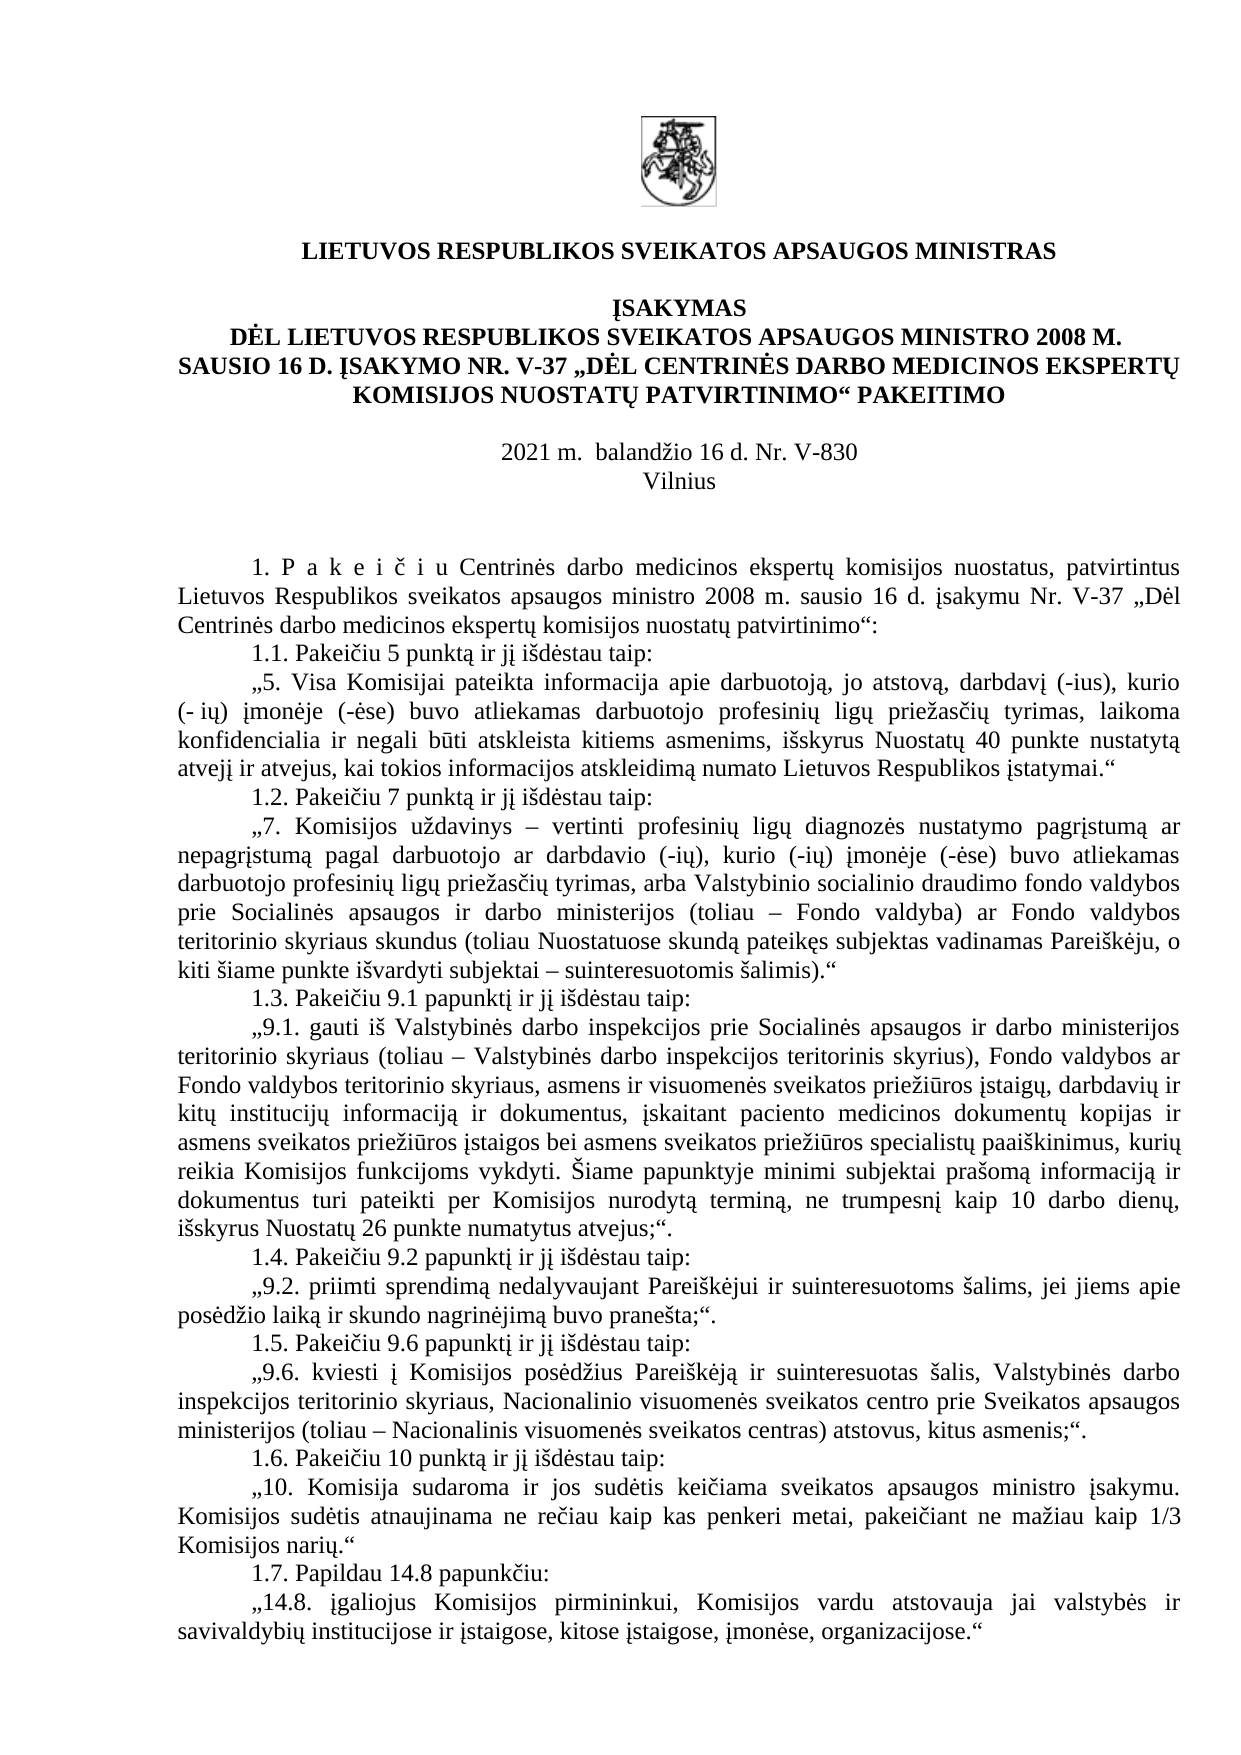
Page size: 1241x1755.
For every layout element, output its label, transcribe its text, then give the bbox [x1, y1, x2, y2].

text 1.4. Pakeičiu 9.2 papunktį ir jį išdėstau taip: [177, 1242, 1181, 1271]
text LIETUVOS RESPUBLIKOS SVEIKATOS APSAUGOS MINISTRAS [177, 236, 1181, 265]
text DĖL LIETUVOS RESPUBLIKOS SVEIKATOS APSAUGOS MINISTRO 2008 M. [177, 322, 1181, 351]
text „9.6. kviesti į Komisijos posėdžius Pareiškėją ir suinteresuotas šalis, Valstybinės darbo inspekcijos teritorinio skyriaus, Nacionalinio visuomenės sveikatos centro prie Sveikatos apsaugos ministerijos (toliau – Nacionalinis visuomenės sveikatos centras) atstovus, kitus asmenis;“. [177, 1357, 1181, 1443]
text 1.5. Pakeičiu 9.6 papunktį ir jį išdėstau taip: [177, 1328, 1181, 1357]
text „5. Visa Komisijai pateikta informacija apie darbuotoją, jo atstovą, darbdavį (-ius), kurio (- ių) įmonėje (-ėse) buvo atliekamas darbuotojo profesinių ligų priežasčių tyrimas, laikoma konfidencialia ir negali būti atskleista kitiems asmenims, išskyrus Nuostatų 40 punkte nustatytą atvejį ir atvejus, kai tokios informacijos atskleidimą numato Lietuvos Respublikos įstatymai.“ [177, 667, 1181, 782]
text „7. Komisijos uždavinys – vertinti profesinių ligų diagnozės nustatymo pagrįstumą ar nepagrįstumą pagal darbuotojo ar darbdavio (-ių), kurio (-ių) įmonėje (-ėse) buvo atliekamas darbuotojo profesinių ligų priežasčių tyrimas, arba Valstybinio socialinio draudimo fondo valdybos prie Socialinės apsaugos ir darbo ministerijos (toliau – Fondo valdyba) ar Fondo valdybos teritorinio skyriaus skundus (toliau Nuostatuose skundą pateikęs subjektas vadinamas Pareiškėju, o kiti šiame punkte išvardyti subjektai – suinteresuotomis šalimis).“ [177, 811, 1181, 983]
text 1.7. Papildau 14.8 papunkčiu: [177, 1558, 1181, 1587]
text 1. P a k e i č i u Centrinės darbo medicinos ekspertų komisijos nuostatus, patvirtintus Lietuvos Respublikos sveikatos apsaugos ministro 2008 m. sausio 16 d. įsakymu Nr. V-37 „Dėl Centrinės darbo medicinos ekspertų komisijos nuostatų patvirtinimo“: [177, 552, 1181, 638]
text 1.6. Pakeičiu 10 punktą ir jį išdėstau taip: [177, 1443, 1181, 1472]
text „9.2. priimti sprendimą nedalyvaujant Pareiškėjui ir suinteresuotoms šalims, jei jiems apie posėdžio laiką ir skundo nagrinėjimą buvo pranešta;“. [177, 1271, 1181, 1328]
text 2021 m. balandžio 16 d. Nr. V-830 [177, 437, 1181, 466]
text ĮSAKYMAS [177, 293, 1181, 322]
text 1.3. Pakeičiu 9.1 papunktį ir jį išdėstau taip: [177, 983, 1181, 1012]
text 1.2. Pakeičiu 7 punktą ir jį išdėstau taip: [177, 782, 1181, 811]
text „14.8. įgaliojus Komisijos pirmininkui, Komisijos vardu atstovauja jai valstybės ir savivaldybių institucijose ir įstaigose, kitose įstaigose, įmonėse, organizacijose.“ [177, 1587, 1181, 1645]
text Vilnius [177, 466, 1181, 495]
text SAUSIO 16 D. ĮSAKYMO NR. V-37 „DĖL CENTRINĖS DARBO MEDICINOS EKSPERTŲ KOMISIJOS NUOSTATŲ PATVIRTINIMO“ PAKEITIMO [177, 351, 1181, 408]
text „9.1. gauti iš Valstybinės darbo inspekcijos prie Socialinės apsaugos ir darbo ministerijos teritorinio skyriaus (toliau – Valstybinės darbo inspekcijos teritorinis skyrius), Fondo valdybos ar Fondo valdybos teritorinio skyriaus, asmens ir visuomenės sveikatos priežiūros įstaigų, darbdavių ir kitų institucijų informaciją ir dokumentus, įskaitant paciento medicinos dokumentų kopijas ir asmens sveikatos priežiūros įstaigos bei asmens sveikatos priežiūros specialistų paaiškinimus, kurių reikia Komisijos funkcijoms vykdyti. Šiame papunktyje minimi subjektai prašomą informaciją ir dokumentus turi pateikti per Komisijos nurodytą terminą, ne trumpesnį kaip 10 darbo dienų, išskyrus Nuostatų 26 punkte numatytus atvejus;“. [177, 1012, 1181, 1242]
text „10. Komisija sudaroma ir jos sudėtis keičiama sveikatos apsaugos ministro įsakymu. Komisijos sudėtis atnaujinama ne rečiau kaip kas penkeri metai, pakeičiant ne mažiau kaip 1/3 Komisijos narių.“ [177, 1472, 1181, 1558]
text 1.1. Pakeičiu 5 punktą ir jį išdėstau taip: [177, 638, 1181, 667]
